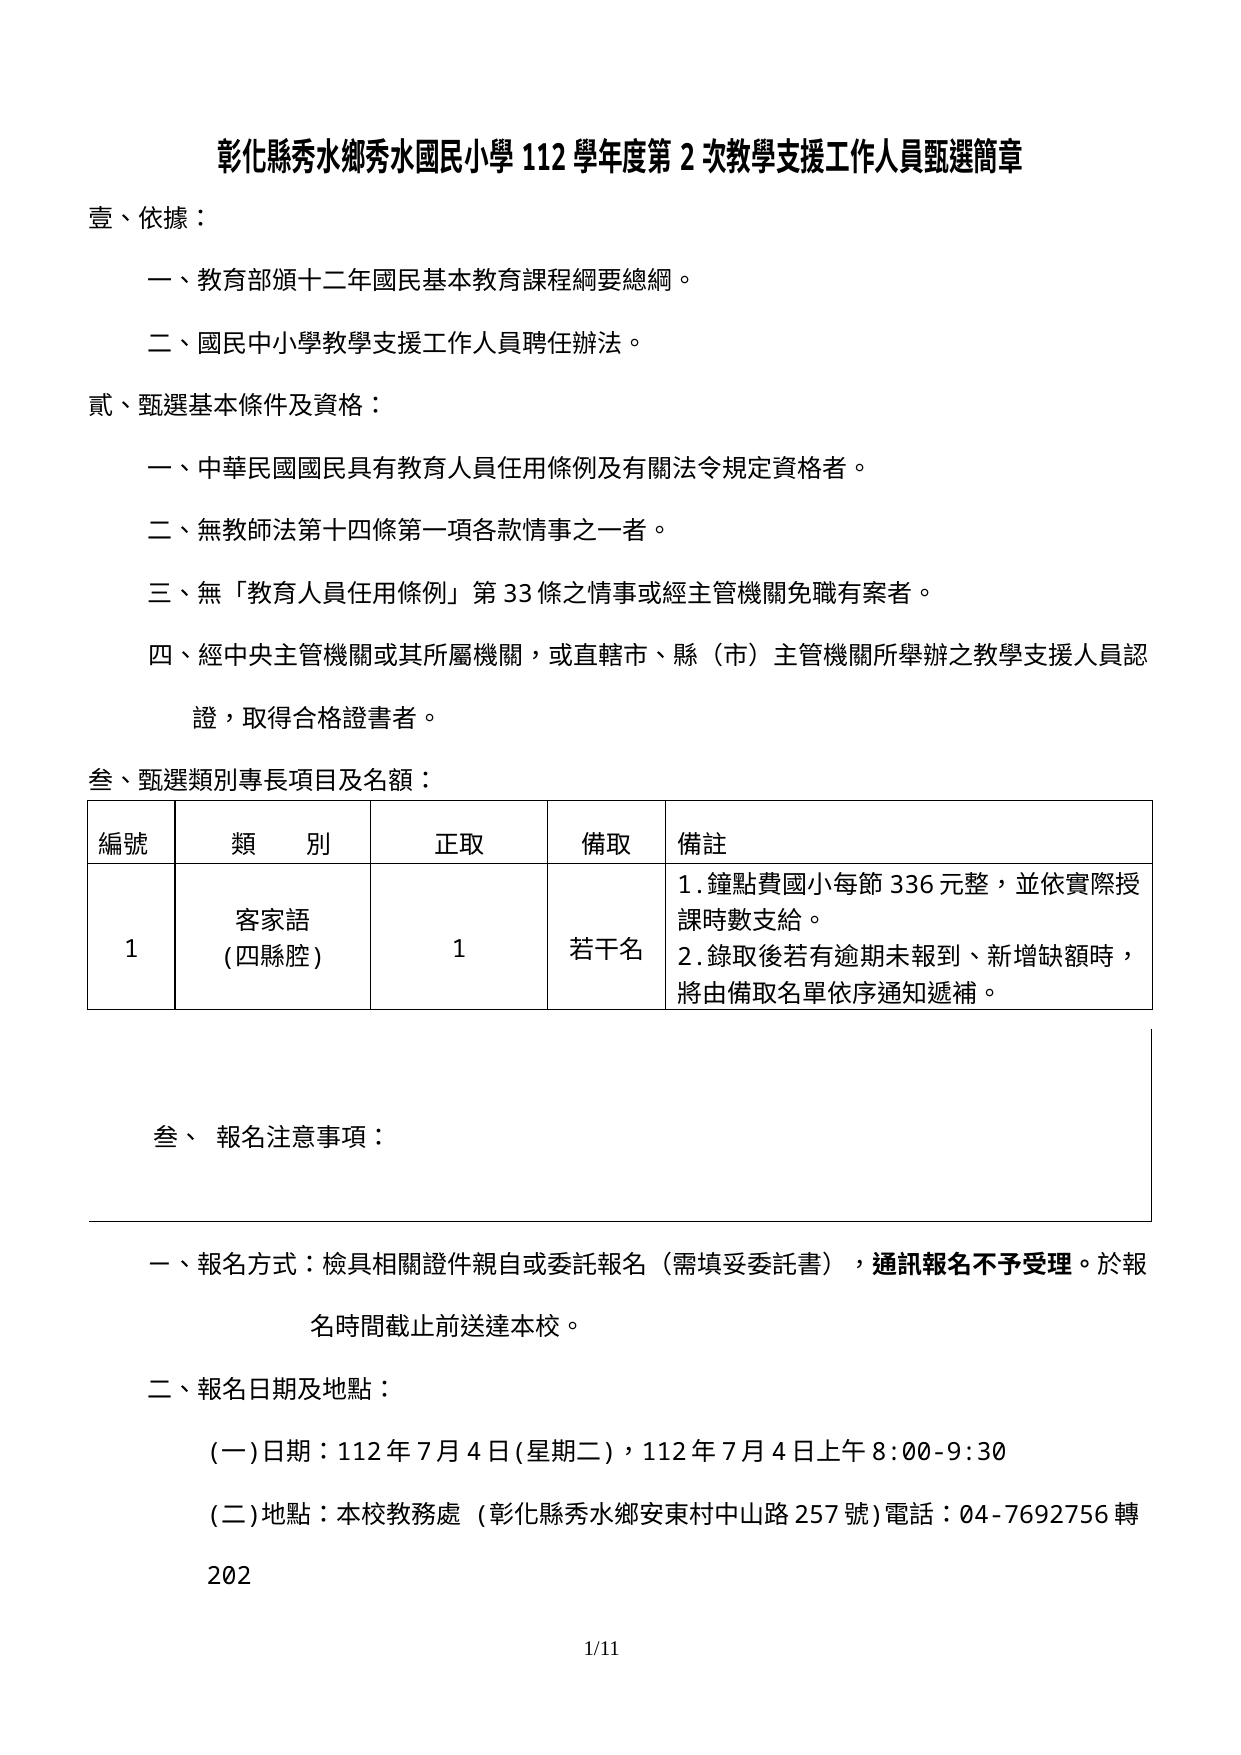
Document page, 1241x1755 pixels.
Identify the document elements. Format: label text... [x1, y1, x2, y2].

table_header 備註 [666, 801, 1152, 863]
table_cell 若干名 [548, 864, 665, 1009]
text 二、國民中小學教學支援工作人員聘任辦法。 [148, 300, 1152, 362]
text ㄧ、報名方式：檢具相關證件親自或委託報名（需填妥委託書），通訊報名不予受理。於報名時間截止前送達本校。 [147, 1221, 1152, 1346]
text 三、無「教育人員任用條例」第33條之情事或經主管機關免職有案者。 [148, 550, 1152, 612]
text 壹、依據： [89, 175, 1152, 237]
text 二、報名日期及地點： [147, 1346, 1152, 1408]
text 叁、 報名注意事項： [89, 1029, 1151, 1221]
table_cell 1 [371, 864, 547, 1009]
text 叁、甄選類別專長項目及名額： [89, 737, 1152, 800]
text 一、中華民國國民具有教育人員任用條例及有關法令規定資格者。 [148, 425, 1152, 487]
text 一、教育部頒十二年國民基本教育課程綱要總綱。 [148, 237, 1152, 300]
table_cell 1.鐘點費國小每節336元整，並依實際授課時數支給。 2.錄取後若有逾期未報到、新增缺額時，將由備取名單依序通知遞補。 [666, 864, 1152, 1009]
text 彰化縣秀水鄉秀水國民小學112學年度第2次教學支援工作人員甄選簡章 [89, 112, 1152, 175]
table_header 類 別 [176, 801, 370, 863]
text 二、無教師法第十四條第一項各款情事之一者。 [148, 487, 1152, 550]
text (一)日期：112年7月4日(星期二)，112年7月4日上午8:00-9:30 (二)地點：本校教務處 (彰化縣秀水鄉安東村中山路257號)電話：04-7692756轉202 [206, 1408, 1152, 1596]
text 貳、甄選基本條件及資格： [89, 362, 1152, 425]
text 四、經中央主管機關或其所屬機關，或直轄市、縣（市）主管機關所舉辦之教學支援人員認證，取得合格證書者。 [148, 612, 1152, 737]
table_header 正取 [371, 801, 547, 863]
table_cell 1 [88, 864, 174, 1009]
table_header 備取 [548, 801, 665, 863]
table_cell 客家語 (四縣腔) [176, 864, 370, 1009]
table_header 編號 [88, 801, 174, 863]
